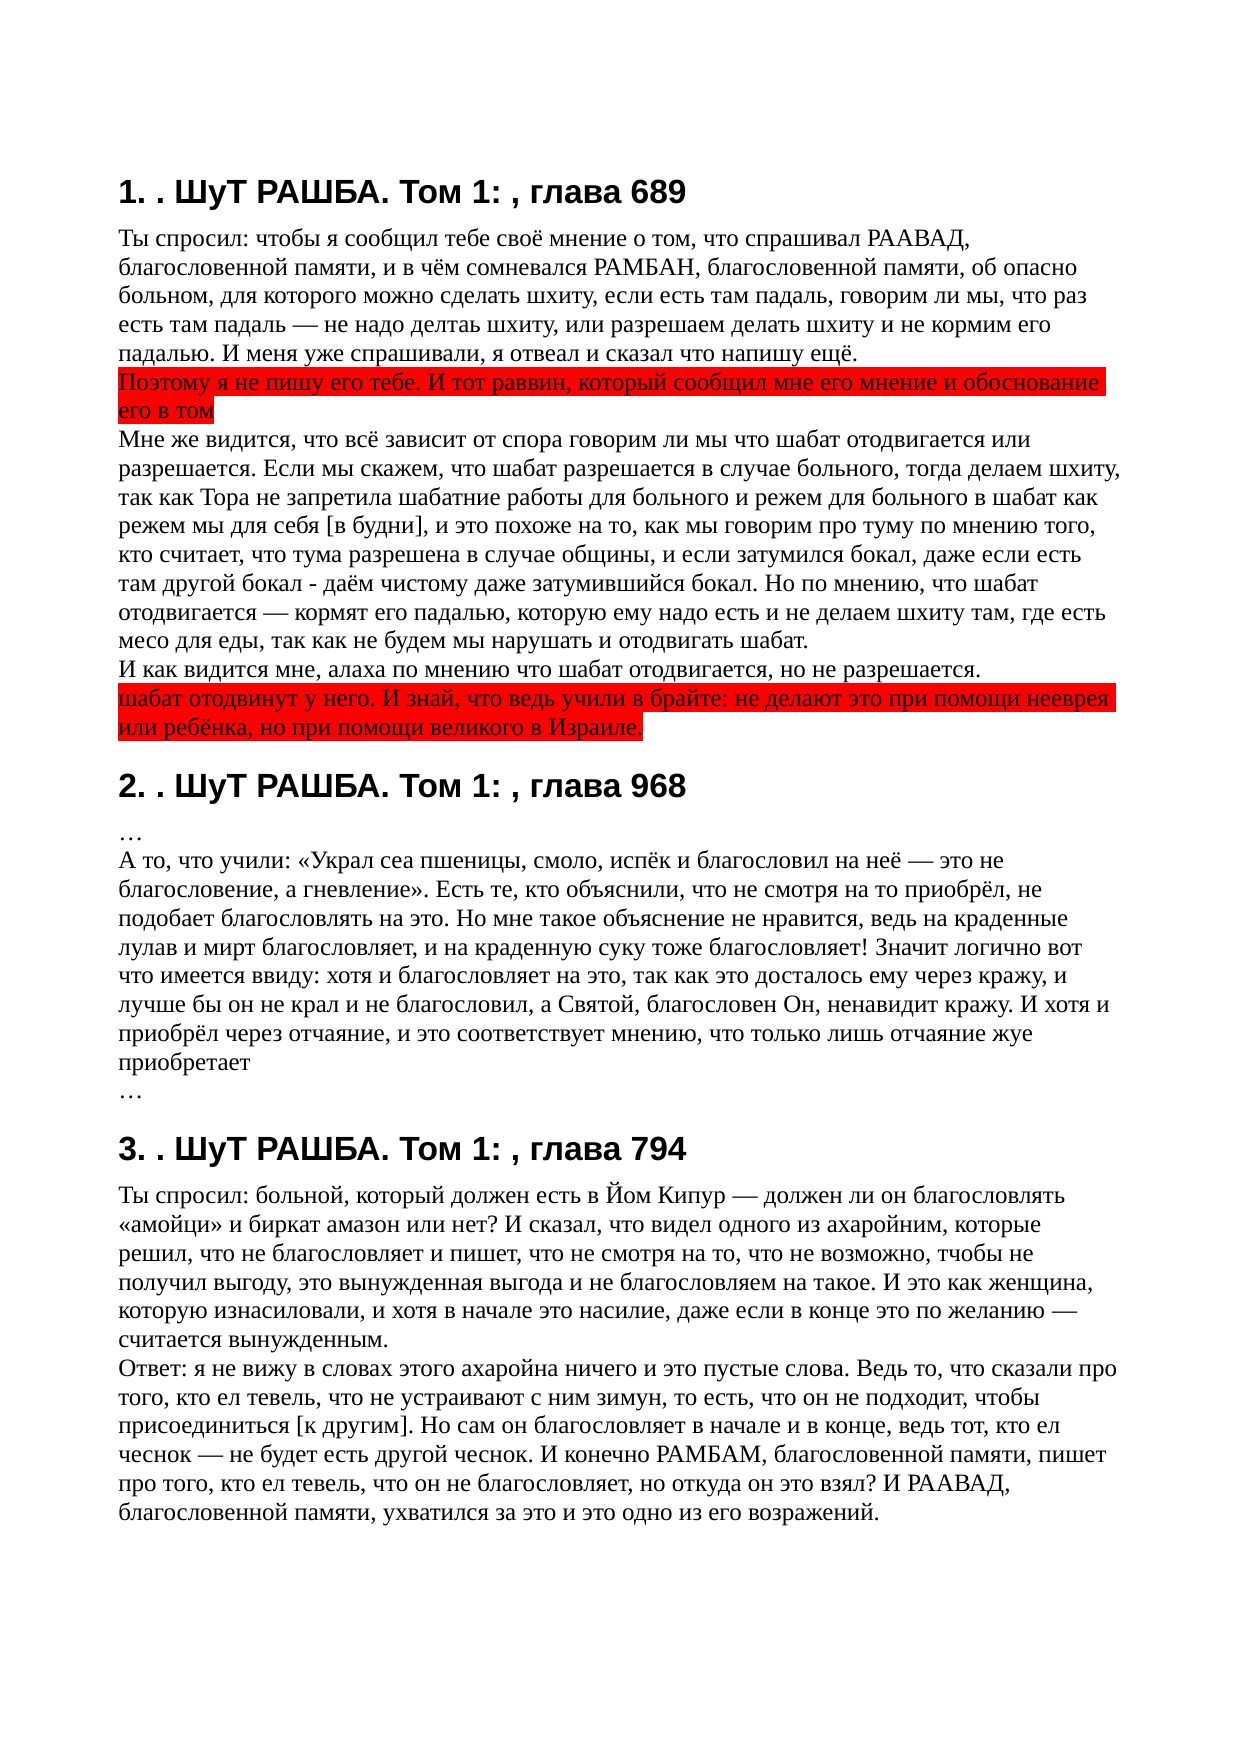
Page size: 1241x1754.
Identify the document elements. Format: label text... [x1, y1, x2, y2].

subtitle . ШуТ РАШБА. Том 1: , глава 794 [118, 1009, 1122, 1038]
text шабат отодвинут у него. И знай, что ведь учили в брайте: не делают это при помощи нееврея или ребёнка, но при помощи великого в Израиле. [118, 636, 1122, 693]
text … [118, 722, 1122, 751]
text Ответ: я не вижу в словах этого ахаройна ничего и это пустые слова. Ведь то, что сказали про того, кто ел тевель, что не устраивают с ним зимун, то есть, что он не подходит, чтобы присоединиться [к другим]. Но сам он благословляет в начале и в конце, ведь тот, кто ел чеснок — не будет есть другой чеснок. И конечно РАМБАМ, благословенной памяти, пишет про того, кто ел тевель, что он не благословляет, но откуда он это взял? И РААВАД, благословенной памяти, ухватился за это и это одно из его возражений. [118, 1211, 1122, 1383]
text Мне же видится, что всё зависит от спора говорим ли мы что шабат отодвигается или разрешается. Если мы скажем, что шабат разрешается в случае больного, тогда делаем шхиту, так как Тора не запретила шабатние работы для больного и режем для больного в шабат как режем мы для себя [в будни], и это похоже на то, как мы говорим про туму по мнению того, кто считает, что тума разрешена в случае общины, и если затумился бокал, даже если есть там другой бокал - даём чистому даже затумившийся бокал. Но по мнению, что шабат отодвигается — кормят его падалью, которую ему надо есть и не делаем шхиту там, где есть месо для еды, так как не будем мы нарушать и отодвигать шабат. [118, 377, 1122, 607]
text Поэтому я не пишу его тебе. И тот раввин, который сообщил мне его мнение и обоснование его в том [118, 319, 1122, 377]
subtitle . Комментарии на РАА на Брахот: симан 45a:ел тевель…, глава 7 [118, 1383, 1122, 1412]
text Может быть он имеет ввиду, что раз ел запрещённую еду, то раз не благословляет биркат амазон, само собой нет зимуна. Или же может быть [заповедь зимуна не является обязательным следствием необходимости говорить благословение после еды, и поэтому] хотя тот, кто ел запрещённое и не благословляет биркат амазон, можно было бы присоединить его к зимуну, вот только когда едят запрещённое нет самого зимуна нет, как нет и биркат амазона. [То есть, мы смотрим на зимун как на следствие благословения после еды или как на отдельную заповедь, которой нет, когда едят запрет, как и обязанности говорить благословение после еды.] [118, 1441, 1122, 1613]
text Не очень понятно, что имеет ввиду наш учитель. [118, 1412, 1122, 1441]
text Ты спросил: чтобы я сообщил тебе своё мнение о том, что спрашивал РААВАД, благословенной памяти, и в чём сомневался РАМБАН, благословенной памяти, об опасно больном, для которого можно сделать шхиту, если есть там падаль, говорим ли мы, что раз есть там падаль — не надо делтаь шхиту, или разрешаем делать шхиту и не кормим его падалью. И меня уже спрашивали, я отвеал и сказал что напишу ещё. [118, 176, 1122, 319]
text И как видится мне, алаха по мнению что шабат отодвигается, но не разрешается. [118, 607, 1122, 636]
text Ты спросил: больной, который должен есть в Йом Кипур — должен ли он благословлять «амойци» и биркат амазон или нет? И сказал, что видел одного из ахаройним, которые решил, что не благословляет и пишет, что не смотря на то, что не возможно, тчобы не получил выгоду, это вынужденная выгода и не благословляем на такое. И это как женщина, которую изнасиловали, и хотя в начале это насилие, даже если в конце это по желанию — считается вынужденным. [118, 1038, 1122, 1211]
subtitle . ШуТ РАШБА. Том 1: , глава 968 [118, 693, 1122, 722]
text … [118, 981, 1122, 1009]
subtitle . ШуТ РАШБА. Том 1: , глава 689 [118, 147, 1122, 176]
text А то, что учили: «Украл сеа пшеницы, смоло, испёк и благословил на неё — это не благословение, а гневление». Есть те, кто объяснили, что не смотря на то приобрёл, не подобает благословлять на это. Но мне такое объяснение не нравится, ведь на краденные лулав и мирт благословляет, и на краденную суку тоже благословляет! Значит логично вот что имеется ввиду: хотя и благословляет на это, так как это досталось ему через кражу, и лучше бы он не крал и не благословил, а Святой, благословен Он, ненавидит кражу. И хотя и приобрёл через отчаяние, и это соответствует мнению, что только лишь отчаяние жуе приобретает [118, 751, 1122, 981]
